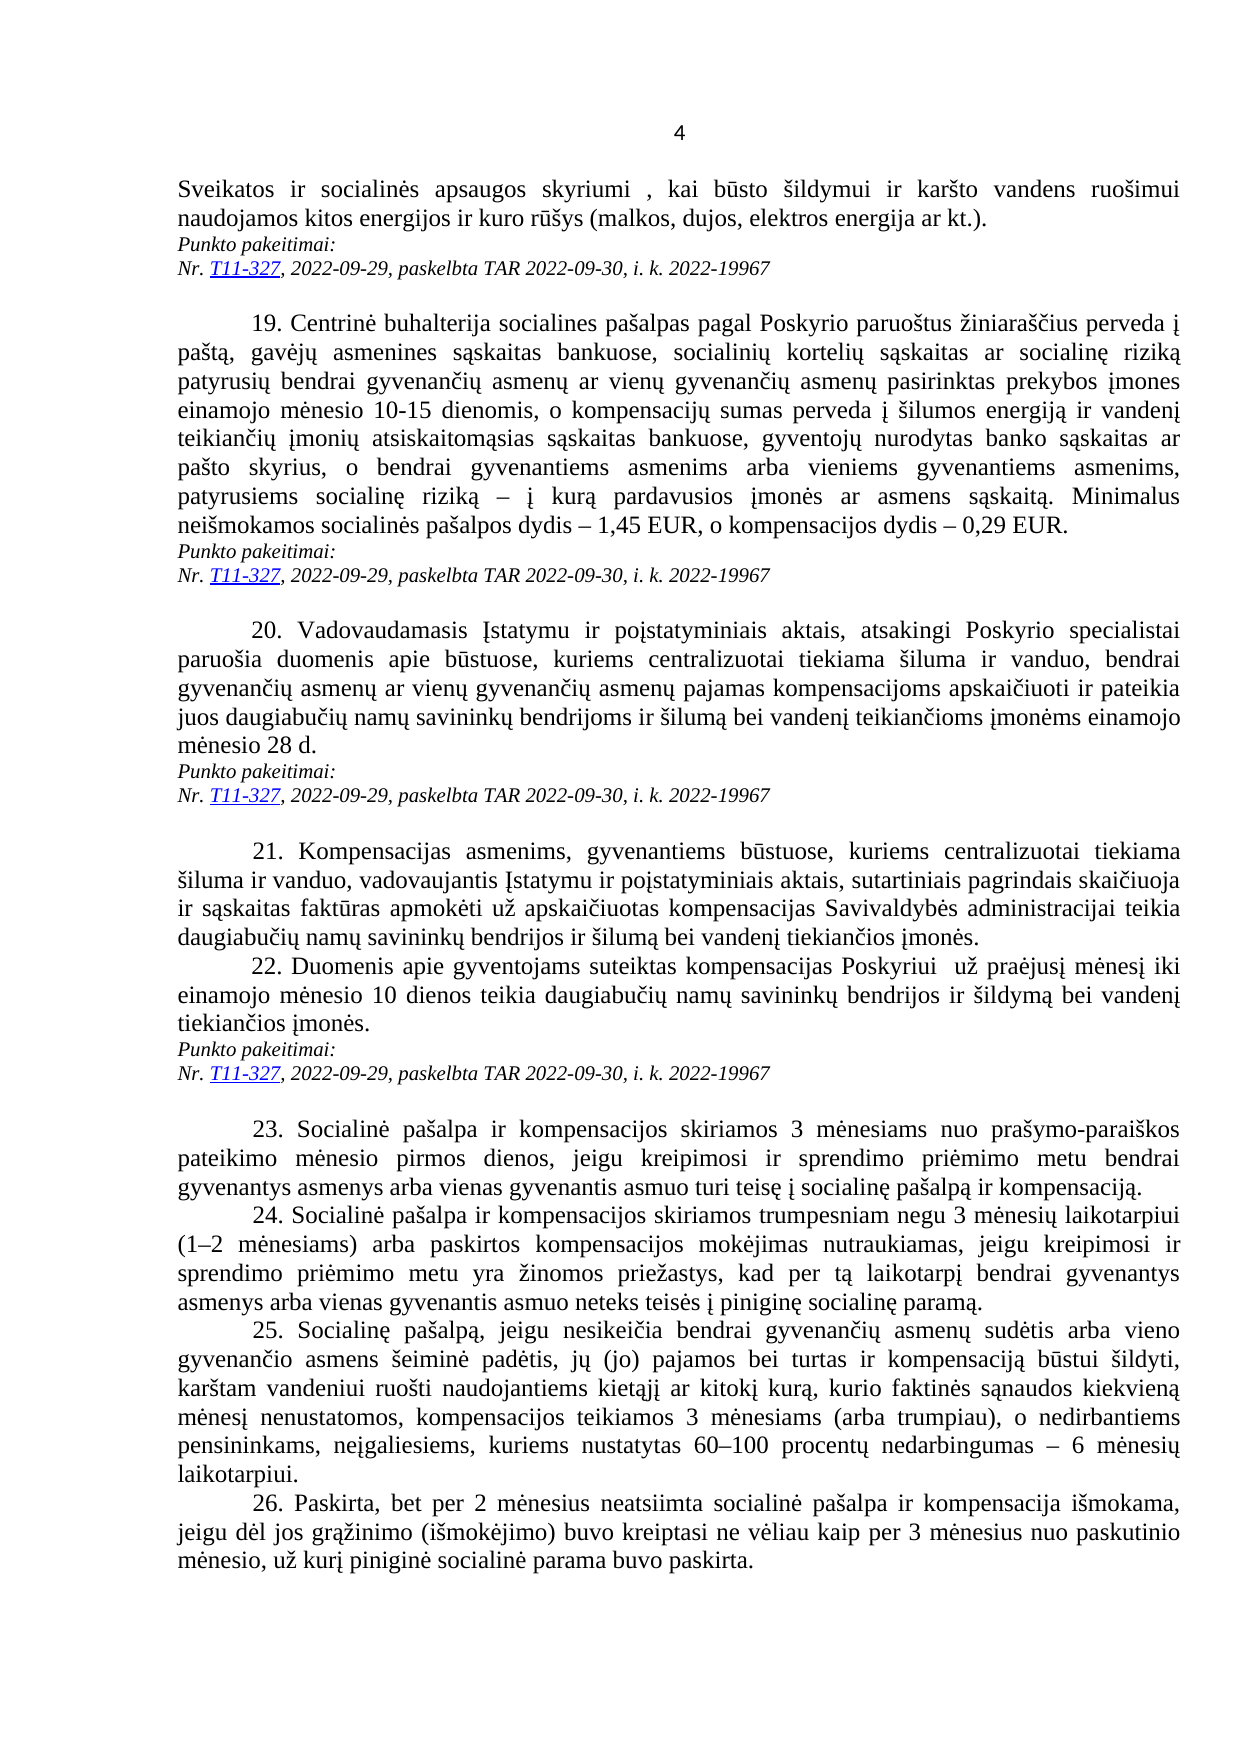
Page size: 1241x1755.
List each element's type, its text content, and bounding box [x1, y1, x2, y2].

text Sveikatos ir socialinės apsaugos skyriumi , kai būsto šildymui ir karšto vandens ruošimui naudojamos kitos energijos ir kuro rūšys (malkos, dujos, elektros energija ar kt.). [177, 174, 1181, 232]
text Punkto pakeitimai: [177, 1037, 1181, 1061]
text Punkto pakeitimai: [177, 538, 1181, 563]
text Nr. T11-327, 2022-09-29, paskelbta TAR 2022-09-30, i. k. 2022-19967 [177, 256, 1181, 280]
text Nr. T11-327, 2022-09-29, paskelbta TAR 2022-09-30, i. k. 2022-19967 [177, 563, 1181, 587]
text 26. Paskirta, bet per 2 mėnesius neatsiimta socialinė pašalpa ir kompensacija išmokama, jeigu dėl jos grąžinimo (išmokėjimo) buvo kreiptasi ne vėliau kaip per 3 mėnesius nuo paskutinio mėnesio, už kurį piniginė socialinė parama buvo paskirta. [177, 1488, 1181, 1574]
text Punkto pakeitimai: [177, 759, 1181, 783]
text 19. Centrinė buhalterija socialines pašalpas pagal Poskyrio paruoštus žiniaraščius perveda į paštą, gavėjų asmenines sąskaitas bankuose, socialinių kortelių sąskaitas ar socialinę riziką patyrusių bendrai gyvenančių asmenų ar vienų gyvenančių asmenų pasirinktas prekybos įmones einamojo mėnesio 10-15 dienomis, o kompensacijų sumas perveda į šilumos energiją ir vandenį teikiančių įmonių atsiskaitomąsias sąskaitas bankuose, gyventojų nurodytas banko sąskaitas ar pašto skyrius, o bendrai gyvenantiems asmenims arba vieniems gyvenantiems asmenims, patyrusiems socialinę riziką – į kurą pardavusios įmonės ar asmens sąskaitą. Minimalus neišmokamos socialinės pašalpos dydis – 1,45 EUR, o kompensacijos dydis – 0,29 EUR. [177, 308, 1181, 538]
text Punkto pakeitimai: [177, 232, 1181, 256]
text 20. Vadovaudamasis Įstatymu ir poįstatyminiais aktais, atsakingi Poskyrio specialistai paruošia duomenis apie būstuose, kuriems centralizuotai tiekiama šiluma ir vanduo, bendrai gyvenančių asmenų ar vienų gyvenančių asmenų pajamas kompensacijoms apskaičiuoti ir pateikia juos daugiabučių namų savininkų bendrijoms ir šilumą bei vandenį teikiančioms įmonėms einamojo mėnesio 28 d. [177, 615, 1181, 759]
text 21. Kompensacijas asmenims, gyvenantiems būstuose, kuriems centralizuotai tiekiama šiluma ir vanduo, vadovaujantis Įstatymu ir poįstatyminiais aktais, sutartiniais pagrindais skaičiuoja ir sąskaitas faktūras apmokėti už apskaičiuotas kompensacijas Savivaldybės administracijai teikia daugiabučių namų savininkų bendrijos ir šilumą bei vandenį tiekiančios įmonės. [177, 836, 1181, 951]
text Nr. T11-327, 2022-09-29, paskelbta TAR 2022-09-30, i. k. 2022-19967 [177, 1061, 1181, 1085]
text 24. Socialinė pašalpa ir kompensacijos skiriamos trumpesniam negu 3 mėnesių laikotarpiui (1–2 mėnesiams) arba paskirtos kompensacijos mokėjimas nutraukiamas, jeigu kreipimosi ir sprendimo priėmimo metu yra žinomos priežastys, kad per tą laikotarpį bendrai gyvenantys asmenys arba vienas gyvenantis asmuo neteks teisės į piniginę socialinę paramą. [177, 1200, 1181, 1315]
text 22. Duomenis apie gyventojams suteiktas kompensacijas Poskyriui už praėjusį mėnesį iki einamojo mėnesio 10 dienos teikia daugiabučių namų savininkų bendrijos ir šildymą bei vandenį tiekiančios įmonės. [177, 951, 1181, 1037]
text 25. Socialinę pašalpą, jeigu nesikeičia bendrai gyvenančių asmenų sudėtis arba vieno gyvenančio asmens šeiminė padėtis, jų (jo) pajamos bei turtas ir kompensaciją būstui šildyti, karštam vandeniui ruošti naudojantiems kietąjį ar kitokį kurą, kurio faktinės sąnaudos kiekvieną mėnesį nenustatomos, kompensacijos teikiamos 3 mėnesiams (arba trumpiau), o nedirbantiems pensininkams, neįgaliesiems, kuriems nustatytas 60–100 procentų nedarbingumas – 6 mėnesių laikotarpiui. [177, 1315, 1181, 1488]
text 23. Socialinė pašalpa ir kompensacijos skiriamos 3 mėnesiams nuo prašymo-paraiškos pateikimo mėnesio pirmos dienos, jeigu kreipimosi ir sprendimo priėmimo metu bendrai gyvenantys asmenys arba vienas gyvenantis asmuo turi teisę į socialinę pašalpą ir kompensaciją. [177, 1114, 1181, 1200]
text Nr. T11-327, 2022-09-29, paskelbta TAR 2022-09-30, i. k. 2022-19967 [177, 783, 1181, 807]
